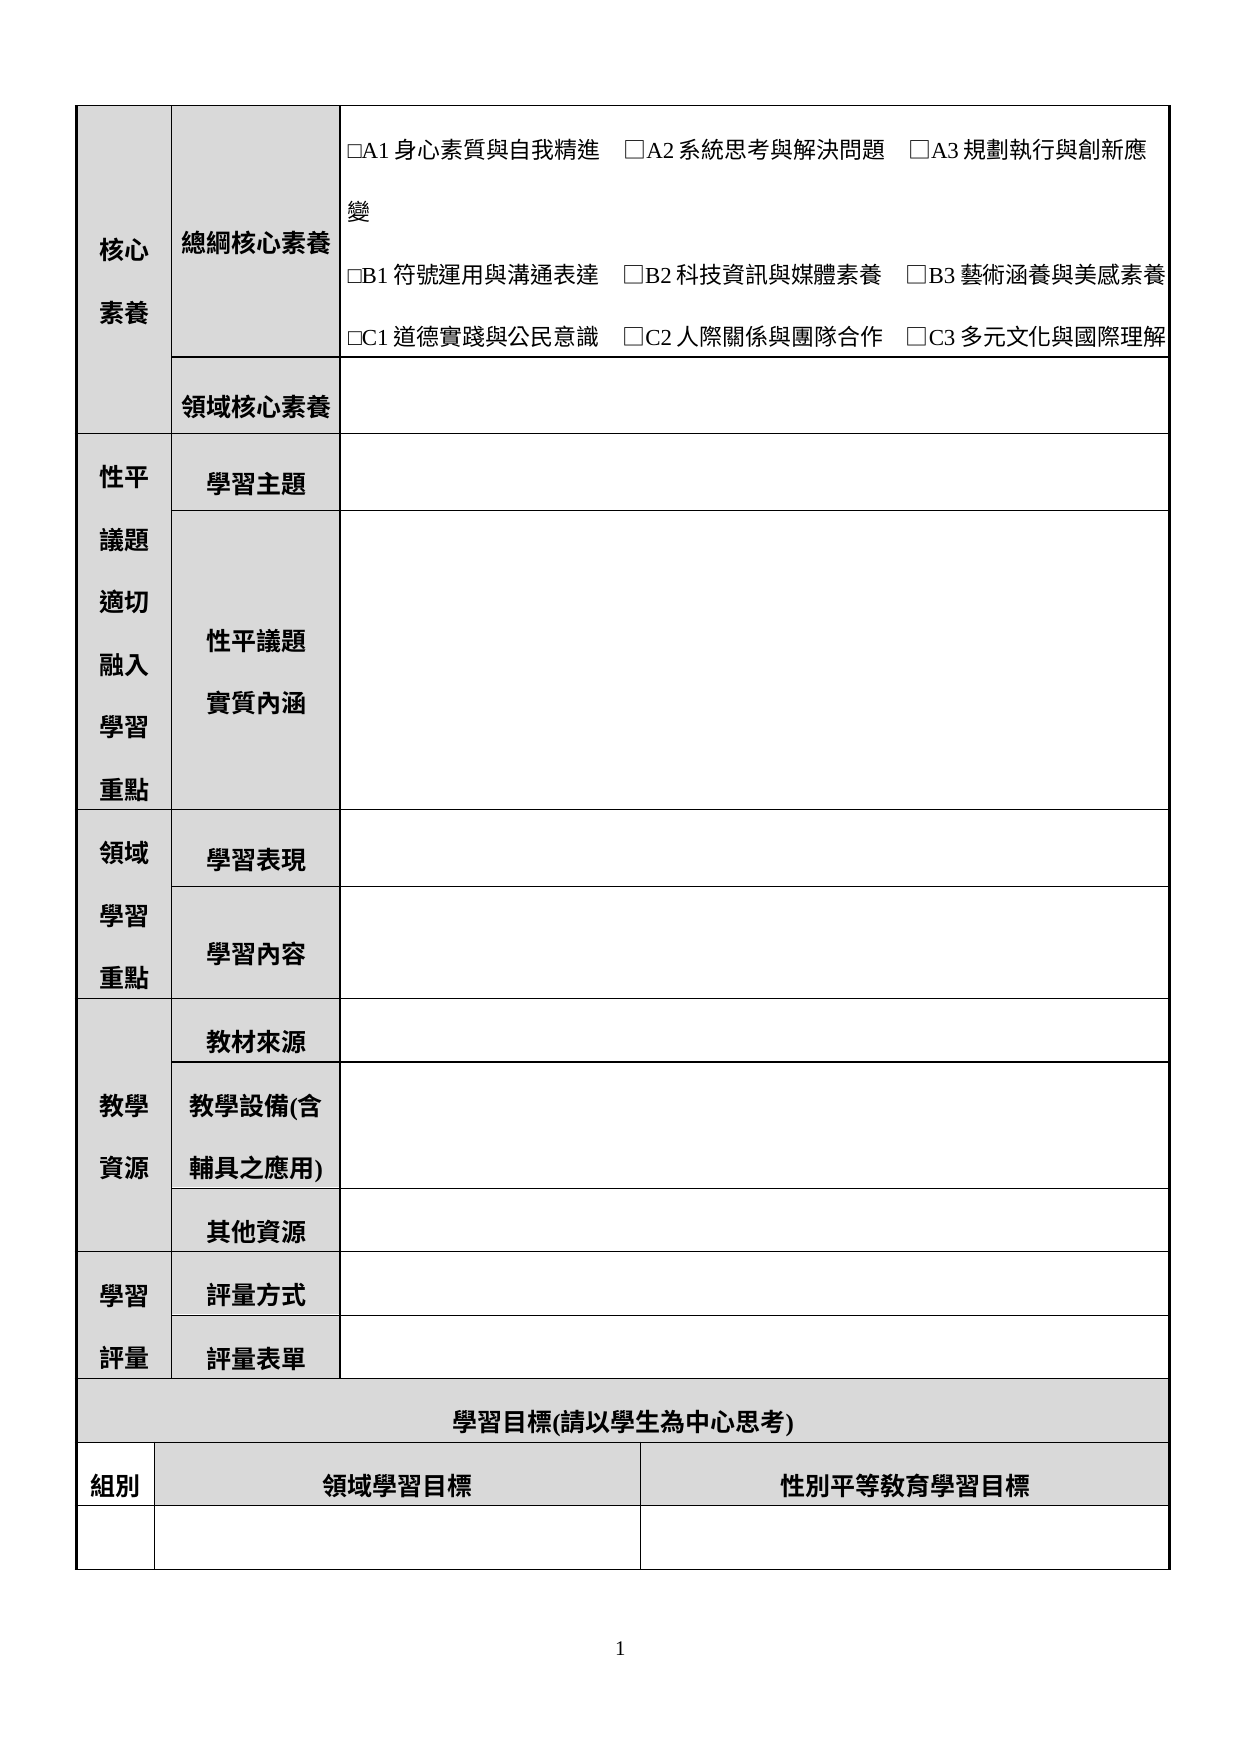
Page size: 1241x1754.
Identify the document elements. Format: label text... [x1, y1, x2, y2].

table_cell 性平 議題 適切 融入 學習 重點 [78, 434, 171, 809]
table_cell [341, 887, 1168, 998]
table_cell [341, 358, 1168, 433]
table_cell 教學 資源 [78, 999, 171, 1251]
table_cell 性別平等敎育學習目標 [641, 1443, 1168, 1505]
table_cell [341, 810, 1168, 886]
table_cell □A1身心素質與自我精進 □A2系統思考與解決問題 □A3規劃執行與創新應變 □B1符號運用與溝通表達 □B2科技資訊與媒體素養 □B3藝術涵養與美感素養 □C1道德實踐與公民意識 □C2人際關係與團隊合作 □C3多元文化與國際理解 [341, 106, 1168, 356]
table_cell 領域學習目標 [155, 1443, 640, 1505]
table_cell 教材來源 [172, 999, 339, 1061]
table_cell [341, 434, 1168, 510]
table_cell 教學設備(含 輔具之應用) [172, 1063, 339, 1187]
table_cell [341, 511, 1168, 809]
table_cell [78, 1506, 154, 1569]
table_cell 核心 素養 [78, 106, 171, 433]
table_cell [341, 1252, 1168, 1314]
table_cell 總綱核心素養 [172, 106, 339, 356]
table_cell 性平議題 實質內涵 [172, 511, 339, 809]
table_cell 領域核心素養 [172, 358, 339, 433]
table_cell [341, 1189, 1168, 1251]
table_cell [341, 999, 1168, 1061]
table_cell 領域 學習 重點 [78, 810, 171, 998]
table_cell 學習內容 [172, 887, 339, 998]
table_cell 學習主題 [172, 434, 339, 510]
table_cell 評量方式 [172, 1252, 339, 1314]
table_cell [155, 1506, 640, 1569]
table_cell 評量表單 [172, 1316, 339, 1378]
table_cell [641, 1506, 1168, 1569]
table_cell [341, 1316, 1168, 1378]
table_cell 其他資源 [172, 1189, 339, 1251]
table_cell 學習表現 [172, 810, 339, 886]
table_cell 學習 評量 [78, 1252, 171, 1378]
table_cell 組別 [78, 1443, 154, 1505]
table_cell 學習目標(請以學生為中心思考) [78, 1379, 1168, 1442]
table_cell [341, 1063, 1168, 1187]
